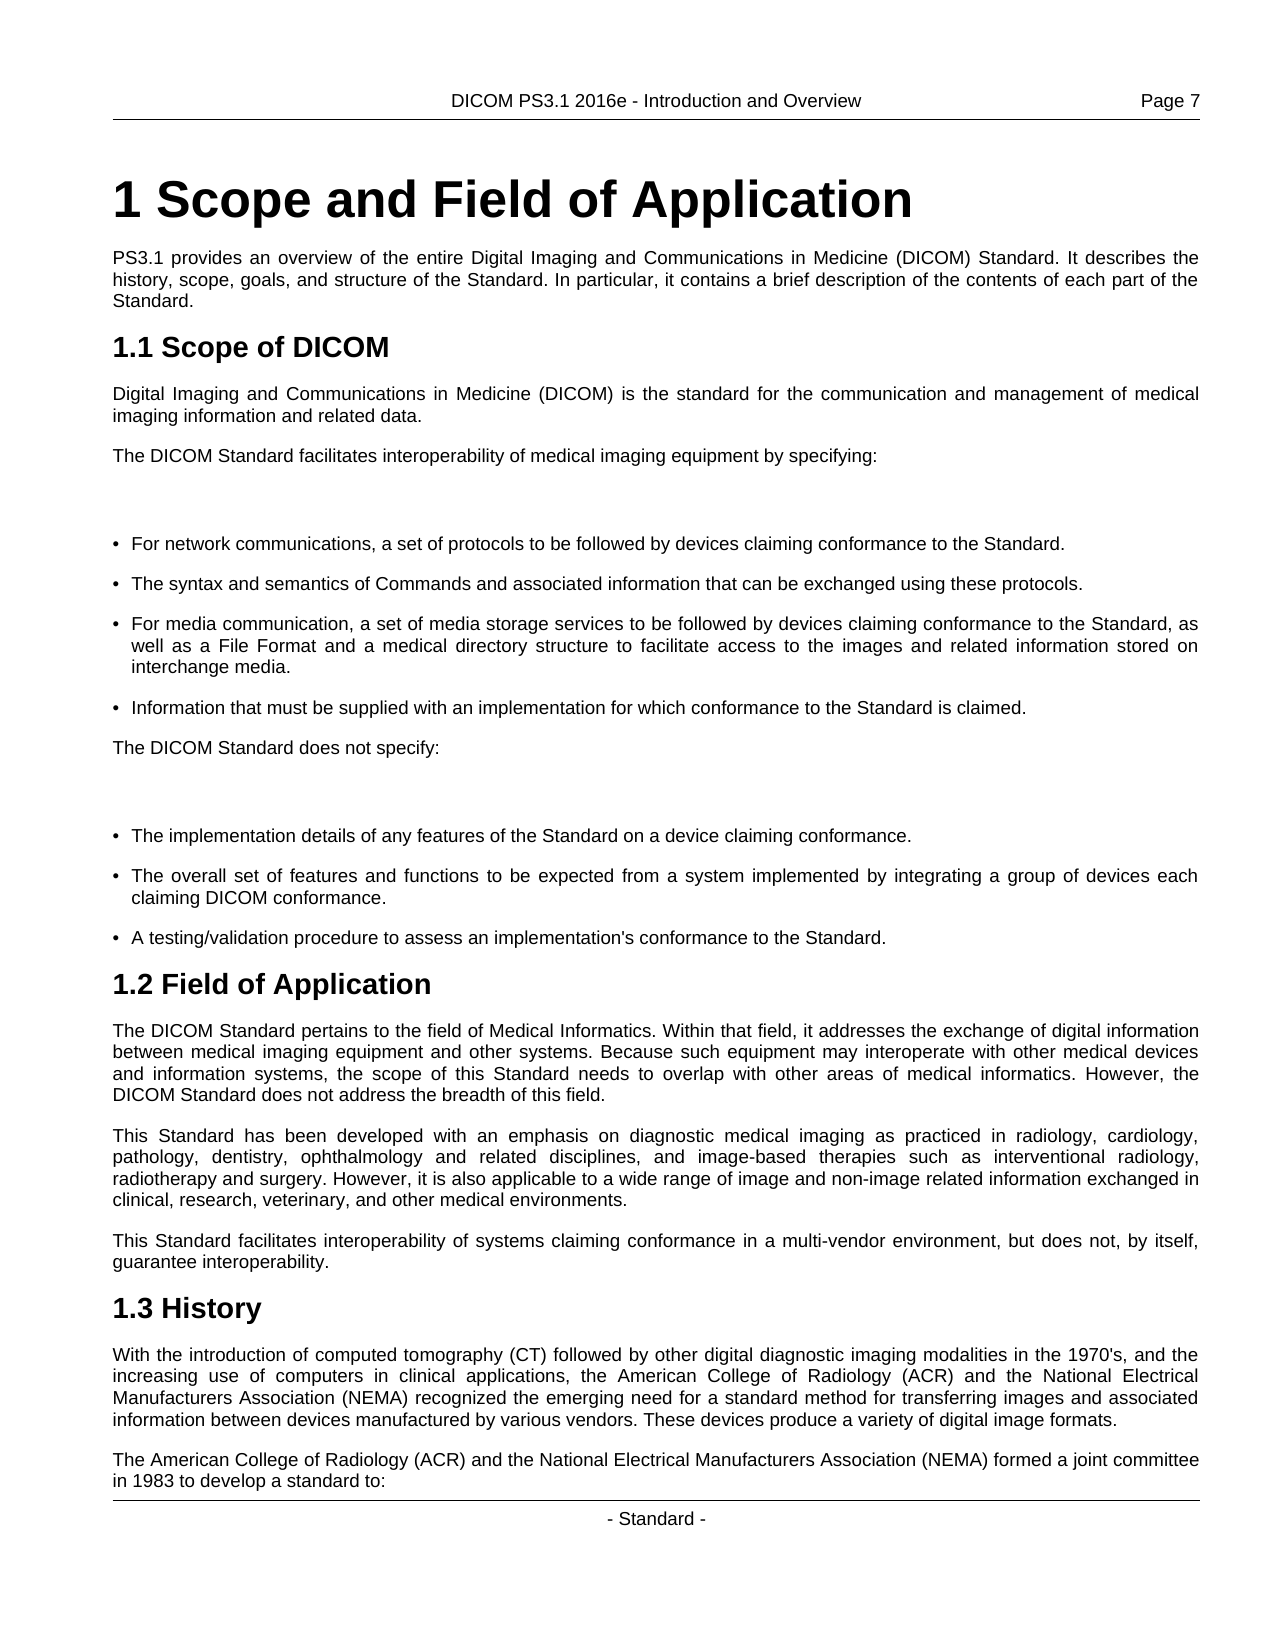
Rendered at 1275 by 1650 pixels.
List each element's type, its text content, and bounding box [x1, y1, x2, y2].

text 1.3 History [112, 1291, 1200, 1325]
list The syntax and semantics of Commands and associated information that can be exchanged using these protocols. [112, 573, 1200, 594]
text This Standard has been developed with an emphasis on diagnostic medical imaging as practiced in radiology, cardiology, pathology, dentistry, ophthalmology and related disciplines, and image-based therapies such as interventional radiology, radiotherapy and surgery. However, it is also applicable to a wide range of image and non-image related information exchanged in clinical, research, veterinary, and other medical environments. [112, 1124, 1200, 1211]
text Digital Imaging and Communications in Medicine (DICOM) is the standard for the communication and management of medical imaging information and related data. [112, 383, 1200, 426]
list For network communications, a set of protocols to be followed by devices claiming conformance to the Standard. [112, 532, 1200, 554]
list For media communication, a set of media storage services to be followed by devices claiming conformance to the Standard, as well as a File Format and a medical directory structure to facilitate access to the images and related information stored on interchange media. [112, 613, 1200, 678]
text The DICOM Standard facilitates interoperability of medical imaging equipment by specifying: [112, 445, 1200, 466]
text PS3.1 provides an overview of the entire Digital Imaging and Communications in Medicine (DICOM) Standard. It describes the history, scope, goals, and structure of the Standard. In particular, it contains a brief description of the contents of each part of the Standard. [112, 247, 1200, 312]
list A testing/validation procedure to assess an implementation's conformance to the Standard. [112, 927, 1200, 948]
text 1.1 Scope of DICOM [112, 331, 1200, 364]
text With the introduction of computed tomography (CT) followed by other digital diagnostic imaging modalities in the 1970's, and the increasing use of computers in clinical applications, the American College of Radiology (ACR) and the National Electrical Manufacturers Association (NEMA) recognized the emerging need for a standard method for transferring images and associated information between devices manufactured by various vendors. These devices produce a variety of digital image formats. [112, 1344, 1200, 1430]
list Information that must be supplied with an implementation for which conformance to the Standard is claimed. [112, 697, 1200, 718]
list The implementation details of any features of the Standard on a device claiming conformance. [112, 825, 1200, 846]
text The DICOM Standard pertains to the field of Medical Informatics. Within that field, it addresses the exchange of digital information between medical imaging equipment and other systems. Because such equipment may interoperate with other medical devices and information systems, the scope of this Standard needs to overlap with other areas of medical informatics. However, the DICOM Standard does not address the breadth of this field. [112, 1019, 1200, 1106]
text The DICOM Standard does not specify: [112, 737, 1200, 758]
text 1.2 Field of Application [112, 967, 1200, 1001]
text 1 Scope and Field of Application [112, 169, 1200, 228]
text The American College of Radiology (ACR) and the National Electrical Manufacturers Association (NEMA) formed a joint committee in 1983 to develop a standard to: [112, 1449, 1200, 1492]
text This Standard facilitates interoperability of systems claiming conformance in a multi-vendor environment, but does not, by itself, guarantee interoperability. [112, 1229, 1200, 1273]
list The overall set of features and functions to be expected from a system implemented by integrating a group of devices each claiming DICOM conformance. [112, 865, 1200, 908]
